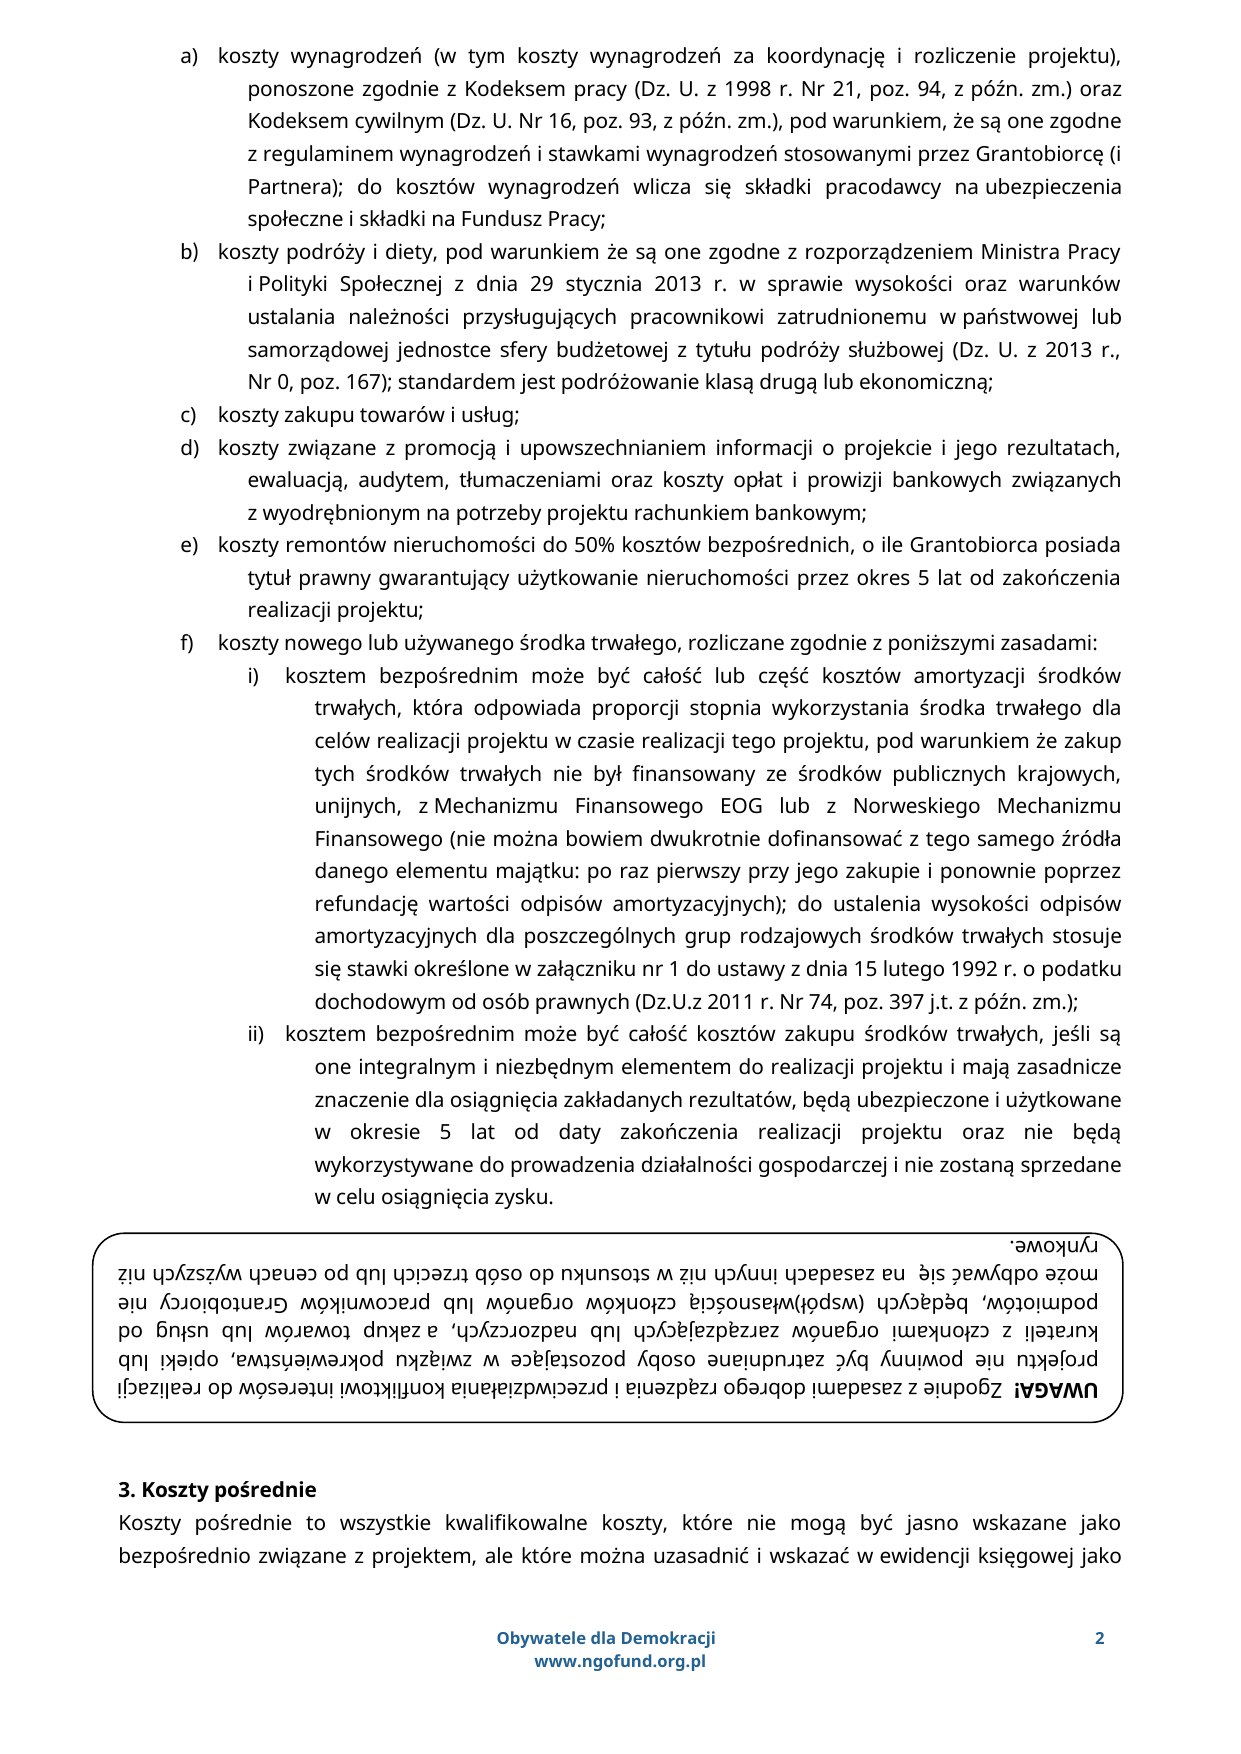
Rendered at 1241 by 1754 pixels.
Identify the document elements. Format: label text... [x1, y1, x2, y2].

list koszty związane z promocją i upowszechnianiem informacji o projekcie i jego rezultatach, ewaluacją, audytem, tłumaczeniami oraz koszty opłat i prowizji bankowych związanych z wyodrębnionym na potrzeby projektu rachunkiem bankowym; [180, 433, 1122, 526]
list koszty wynagrodzeń (w tym koszty wynagrodzeń za koordynację i rozliczenie projektu), ponoszone zgodnie z Kodeksem pracy (Dz. U. z 1998 r. Nr 21, poz. 94, z późn. zm.) oraz Kodeksem cywilnym (Dz. U. Nr 16, poz. 93, z późn. zm.), pod warunkiem, że są one zgodne z regulaminem wynagrodzeń i stawkami wynagrodzeń stosowanymi przez Grantobiorcę (i Partnera); do kosztów wynagrodzeń wlicza się składki pracodawcy na ubezpieczenia społeczne i składki na Fundusz Pracy; [180, 41, 1122, 233]
list koszty zakupu towarów i usług; [180, 400, 1122, 428]
text 3. Koszty pośrednie [118, 1476, 1122, 1504]
text Koszty pośrednie to wszystkie kwalifikowalne koszty, które nie mogą być jasno wskazane jako bezpośrednio związane z projektem, ale które można uzasadnić i wskazać w ewidencji księgowej jako [118, 1508, 1122, 1569]
list koszty remontów nieruchomości do 50% kosztów bezpośrednich, o ile Grantobiorca posiada tytuł prawny gwarantujący użytkowanie nieruchomości przez okres 5 lat od zakończenia realizacji projektu; [180, 530, 1122, 624]
list koszty nowego lub używanego środka trwałego, rozliczane zgodnie z poniższymi zasadami: [180, 628, 1122, 657]
list kosztem bezpośrednim może być całość lub część kosztów amortyzacji środków trwałych, która odpowiada proporcji stopnia wykorzystania środka trwałego dla celów realizacji projektu w czasie realizacji tego projektu, pod warunkiem że zakup tych środków trwałych nie był finansowany ze środków publicznych krajowych, unijnych, z Mechanizmu Finansowego EOG lub z Norweskiego Mechanizmu Finansowego (nie można bowiem dwukrotnie dofinansować z tego samego źródła danego elementu majątku: po raz pierwszy przy jego zakupie i ponownie poprzez refundację wartości odpisów amortyzacyjnych); do ustalenia wysokości odpisów amortyzacyjnych dla poszczególnych grup rodzajowych środków trwałych stosuje się stawki określone w załączniku nr 1 do ustawy z dnia 15 lutego 1992 r. o podatku dochodowym od osób prawnych (Dz.U.z 2011 r. Nr 74, poz. 397 j.t. z późn. zm.); [247, 661, 1122, 1015]
list kosztem bezpośrednim może być całość kosztów zakupu środków trwałych, jeśli są one integralnym i niezbędnym elementem do realizacji projektu i mają zasadnicze znaczenie dla osiągnięcia zakładanych rezultatów, będą ubezpieczone i użytkowane w okresie 5 lat od daty zakończenia realizacji projektu oraz nie będą wykorzystywane do prowadzenia działalności gospodarczej i nie zostaną sprzedane w celu osiągnięcia zysku. [247, 1019, 1122, 1211]
list koszty podróży i diety, pod warunkiem że są one zgodne z rozporządzeniem Ministra Pracy i Polityki Społecznej z dnia 29 stycznia 2013 r. w sprawie wysokości oraz warunków ustalania należności przysługujących pracownikowi zatrudnionemu w państwowej lub samorządowej jednostce sfery budżetowej z tytułu podróży służbowej (Dz. U. z 2013 r., Nr 0, poz. 167); standardem jest podróżowanie klasą drugą lub ekonomiczną; [180, 237, 1122, 396]
